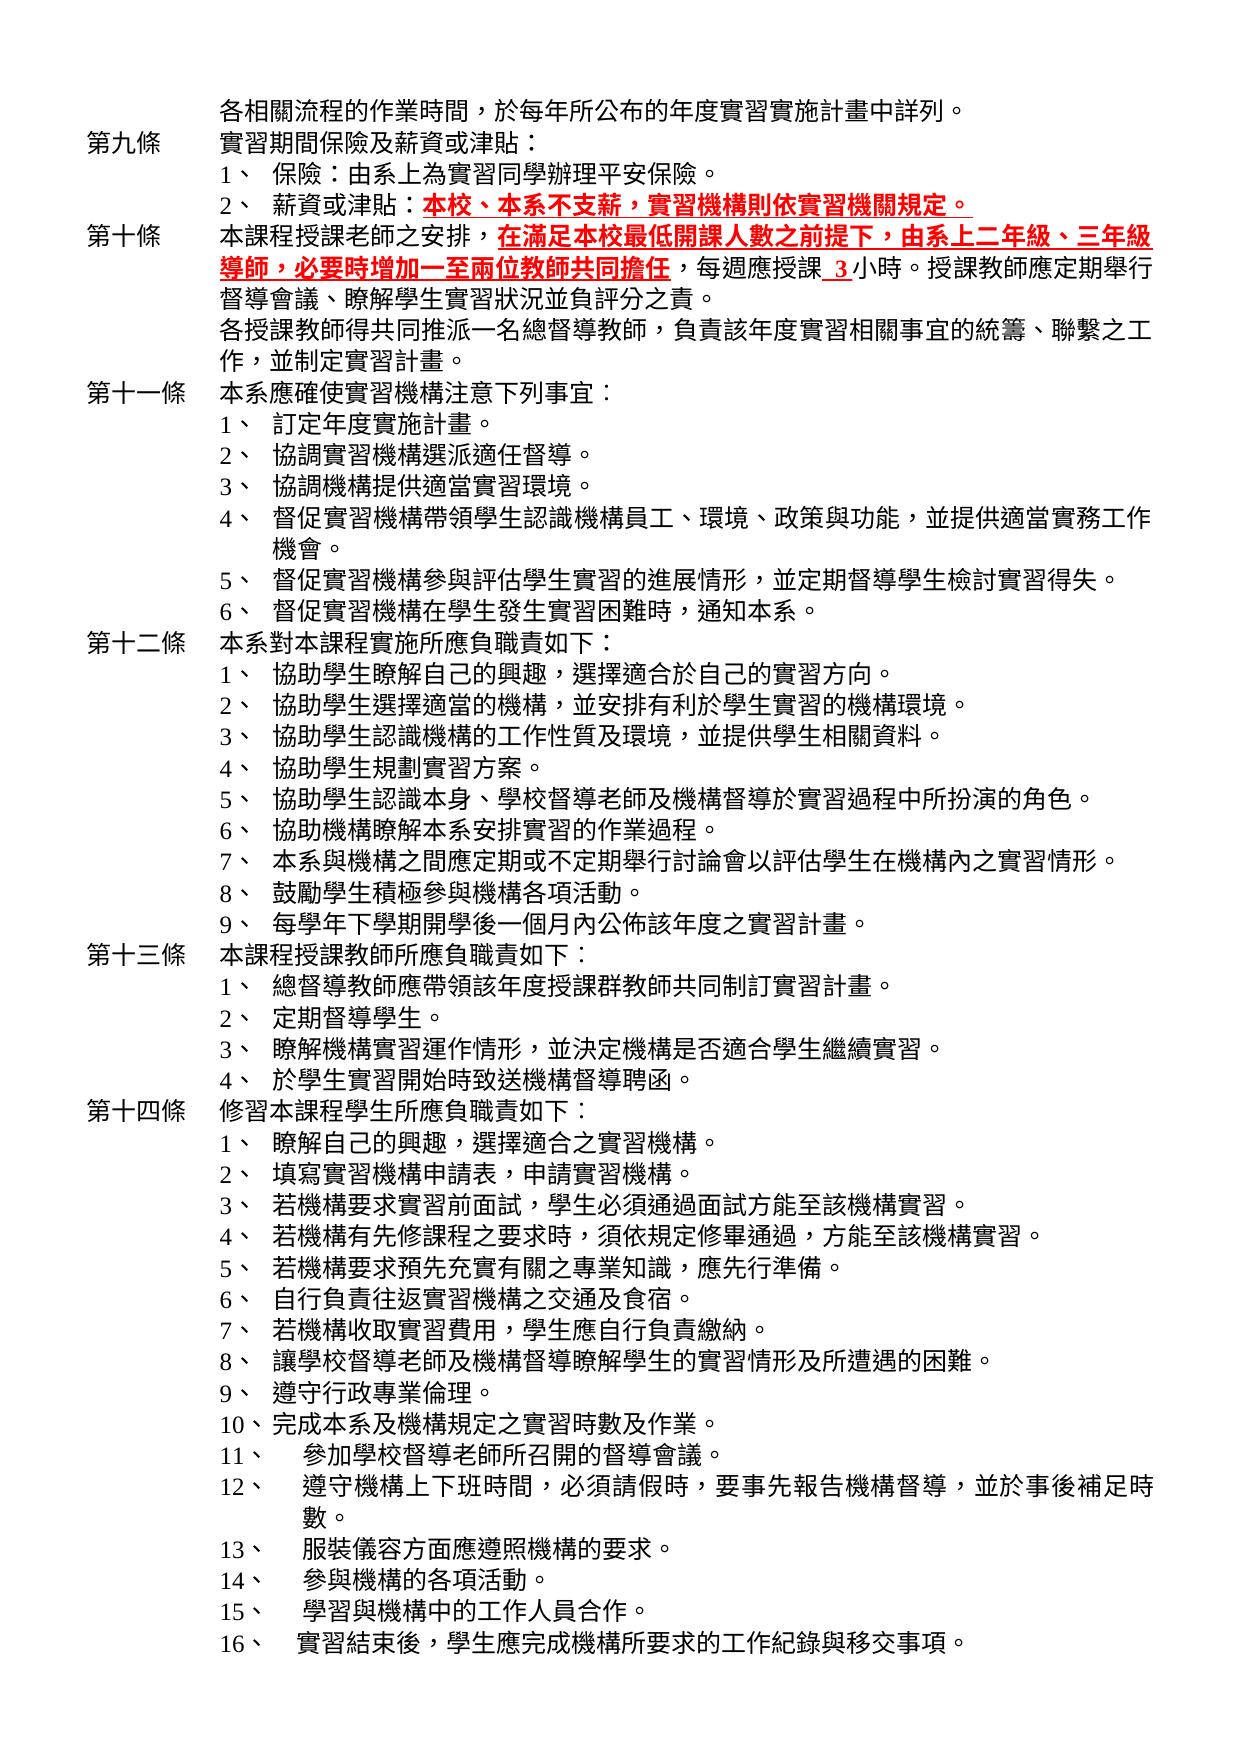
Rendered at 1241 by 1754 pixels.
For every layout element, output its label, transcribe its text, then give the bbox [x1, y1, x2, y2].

table_cell 第十條 [75, 221, 208, 377]
table_cell 本課程授課老師之安排，在滿足本校最低開課人數之前提下，由系上二年級、三年級導師，必要時增加一至兩位教師共同擔任，每週應授課 3小時。授課教師應定期舉行督導會議、瞭解學生實習狀況並負評分之責。 各授課教師得共同推派一名總督導教師，負責該年度實習相關事宜的統籌、聯繫之工作，並制定實習計畫。 [208, 221, 1165, 377]
table_cell 本課程實施時，學生實習機關之安排流程如下︰ 領取歷年實習機構一覽表，實習申請表及實習學生資料表。 諮詢、查閱實習機構資料或與諮詢老師討論。 按規定時間繳交實習學生資料表及實習申請表，逾期由本系代為安排。 由本系按各機構之需要、 學生實習志願等安排實習機構。 公佈各學生實習機構及學校督導老師。 學校督導老師與實習學生舉行兩次實習說明會，討論實習內容、計畫及規定作業。 實習正式開始。 各相關流程的作業時間，於每年所公布的年度實習實施計畫中詳列。 [208, 96, 1165, 127]
table_cell 第十三條 [75, 940, 208, 1096]
table_cell 本系應確使實習機構注意下列事宜︰ 訂定年度實施計畫。 協調實習機構選派適任督導。 協調機構提供適當實習環境。 督促實習機構帶領學生認識機構員工、環境、政策與功能，並提供適當實務工作機會。 督促實習機構參與評估學生實習的進展情形，並定期督導學生檢討實習得失。 督促實習機構在學生發生實習困難時，通知本系。 [208, 377, 1165, 627]
table_cell 第九條 [75, 127, 208, 221]
table_cell 實習期間保險及薪資或津貼： 保險：由系上為實習同學辦理平安保險。 薪資或津貼：本校、本系不支薪，實習機構則依實習機關規定。 [208, 127, 1165, 221]
table_cell 修習本課程學生所應負職責如下︰ 瞭解自己的興趣，選擇適合之實習機構。 填寫實習機構申請表，申請實習機構。 若機構要求實習前面試，學生必須通過面試方能至該機構實習。 若機構有先修課程之要求時，須依規定修畢通過，方能至該機構實習。 若機構要求預先充實有關之專業知識，應先行準備。 自行負責往返實習機構之交通及食宿。 若機構收取實習費用，學生應自行負責繳納。 讓學校督導老師及機構督導瞭解學生的實習情形及所遭遇的困難。 遵守行政專業倫理。 完成本系及機構規定之實習時數及作業。 參加學校督導老師所召開的督導會議。 遵守機構上下班時間，必須請假時，要事先報告機構督導，並於事後補足時數。 服裝儀容方面應遵照機構的要求。 參與機構的各項活動。 學習與機構中的工作人員合作。 實習結束後，學生應完成機構所要求的工作紀錄與移交事項。 瞭解並遵從機構及本系有關實習的其他規則。 [208, 1096, 1165, 1658]
table_cell 第十一條 [75, 377, 208, 627]
table_cell 本系對本課程實施所應負職責如下： 協助學生瞭解自己的興趣，選擇適合於自己的實習方向。 協助學生選擇適當的機構，並安排有利於學生實習的機構環境。 協助學生認識機構的工作性質及環境，並提供學生相關資料。 協助學生規劃實習方案。 協助學生認識本身、學校督導老師及機構督導於實習過程中所扮演的角色。 協助機構瞭解本系安排實習的作業過程。 本系與機構之間應定期或不定期舉行討論會以評估學生在機構內之實習情形。 鼓勵學生積極參與機構各項活動。 每學年下學期開學後一個月內公佈該年度之實習計畫。 [208, 627, 1165, 939]
table_cell [75, 96, 208, 127]
table_cell 第十二條 [75, 627, 208, 939]
table_cell 第十四條 [75, 1096, 208, 1658]
table_cell 本課程授課教師所應負職責如下︰ 總督導教師應帶領該年度授課群教師共同制訂實習計畫。 定期督導學生。 瞭解機構實習運作情形，並決定機構是否適合學生繼續實習。 於學生實習開始時致送機構督導聘函。 [208, 940, 1165, 1096]
